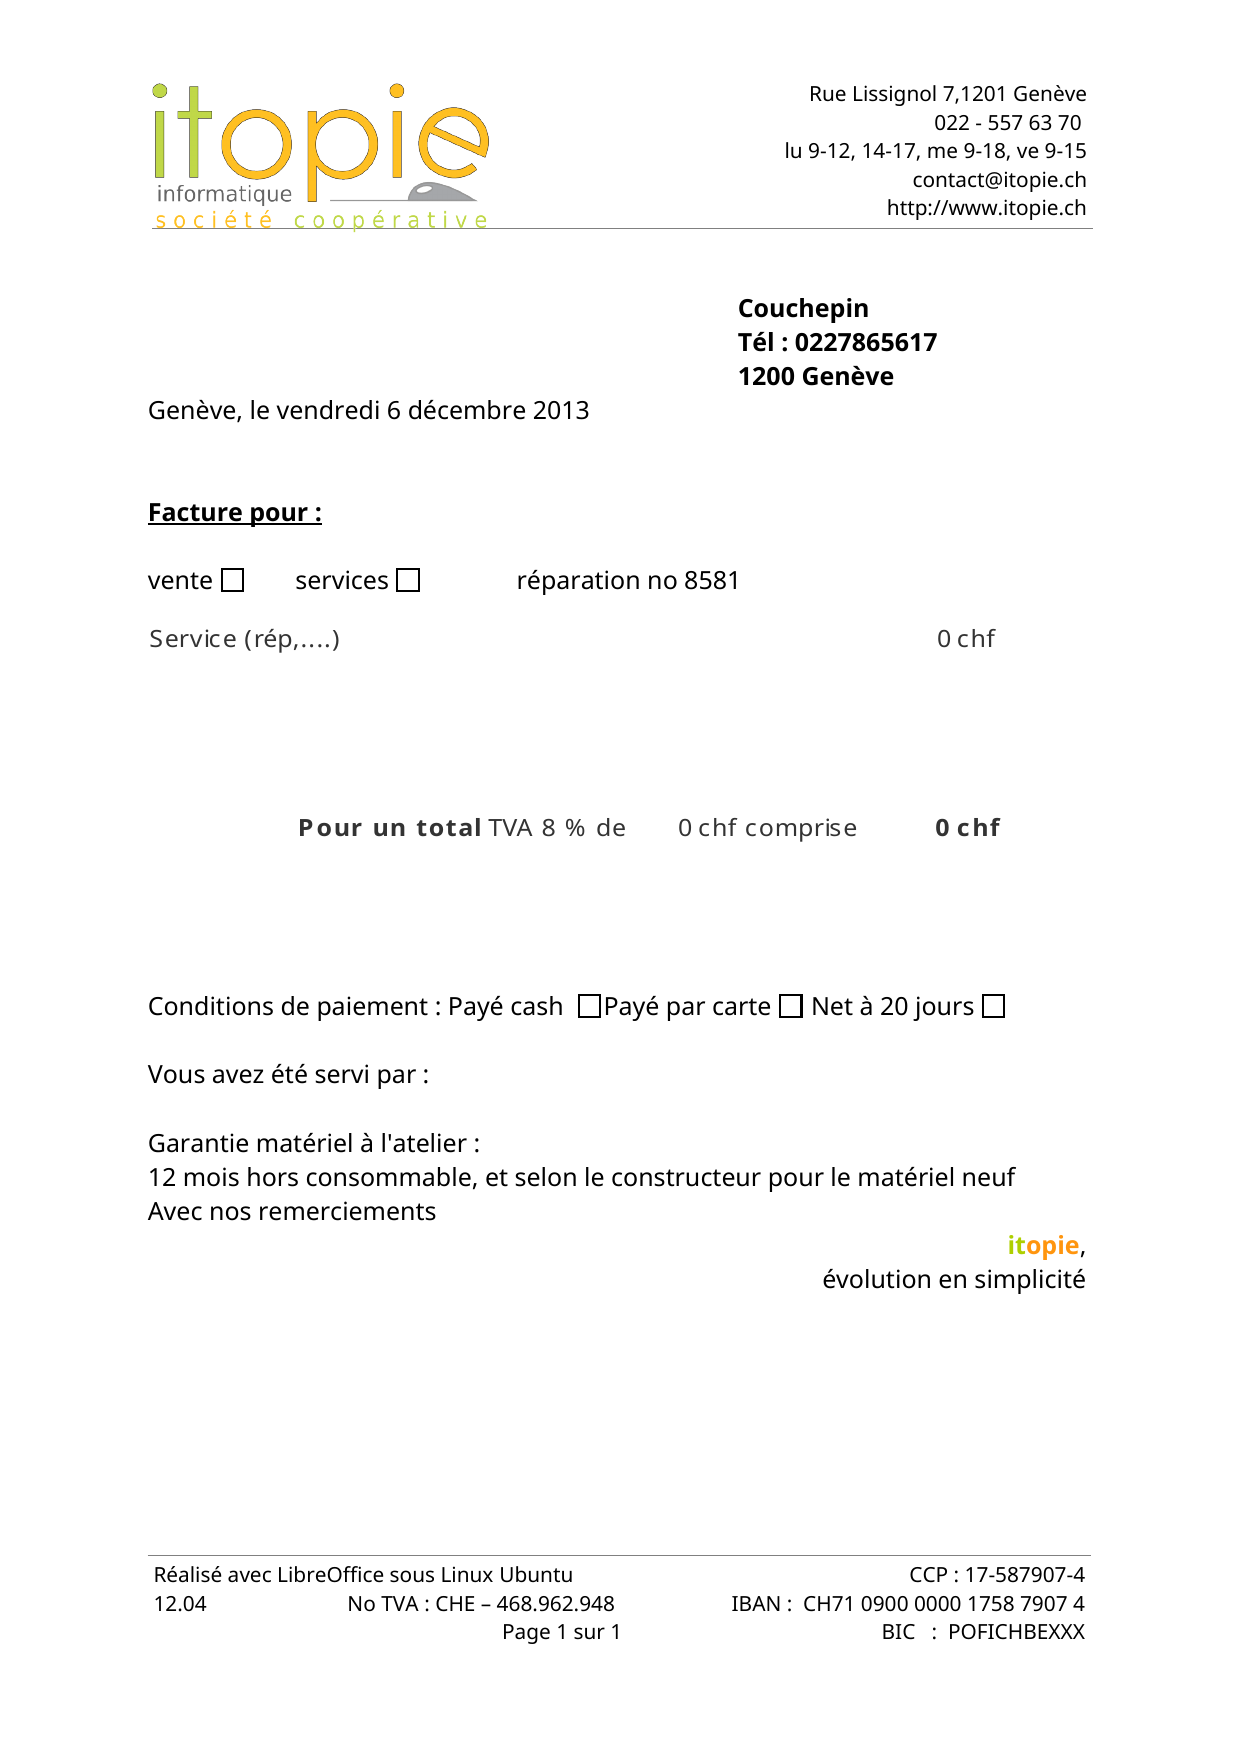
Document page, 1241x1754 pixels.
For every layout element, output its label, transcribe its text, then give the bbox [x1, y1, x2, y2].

text itopie, [148, 1227, 1093, 1262]
text 1200 Genève [148, 358, 1093, 392]
text Avec nos remerciements [148, 1193, 1093, 1227]
text Couchepin [148, 290, 1093, 324]
text Conditions de paiement : Payé cash Payé par carte Net à 20 jours [148, 989, 1093, 1023]
text Tél : 0227865617 [148, 324, 1093, 358]
text vente services réparation no 8581 [148, 563, 1093, 597]
text Facture pour : [148, 495, 1093, 529]
picture [138, 72, 500, 244]
text Vous avez été servi par : [148, 1057, 1093, 1091]
text Garantie matériel à l'atelier : [148, 1125, 1093, 1159]
text 12 mois hors consommable, et selon le constructeur pour le matériel neuf [148, 1159, 1093, 1193]
text évolution en simplicité [148, 1262, 1093, 1296]
text Genève, le vendredi 6 décembre 2013 [148, 392, 1093, 427]
